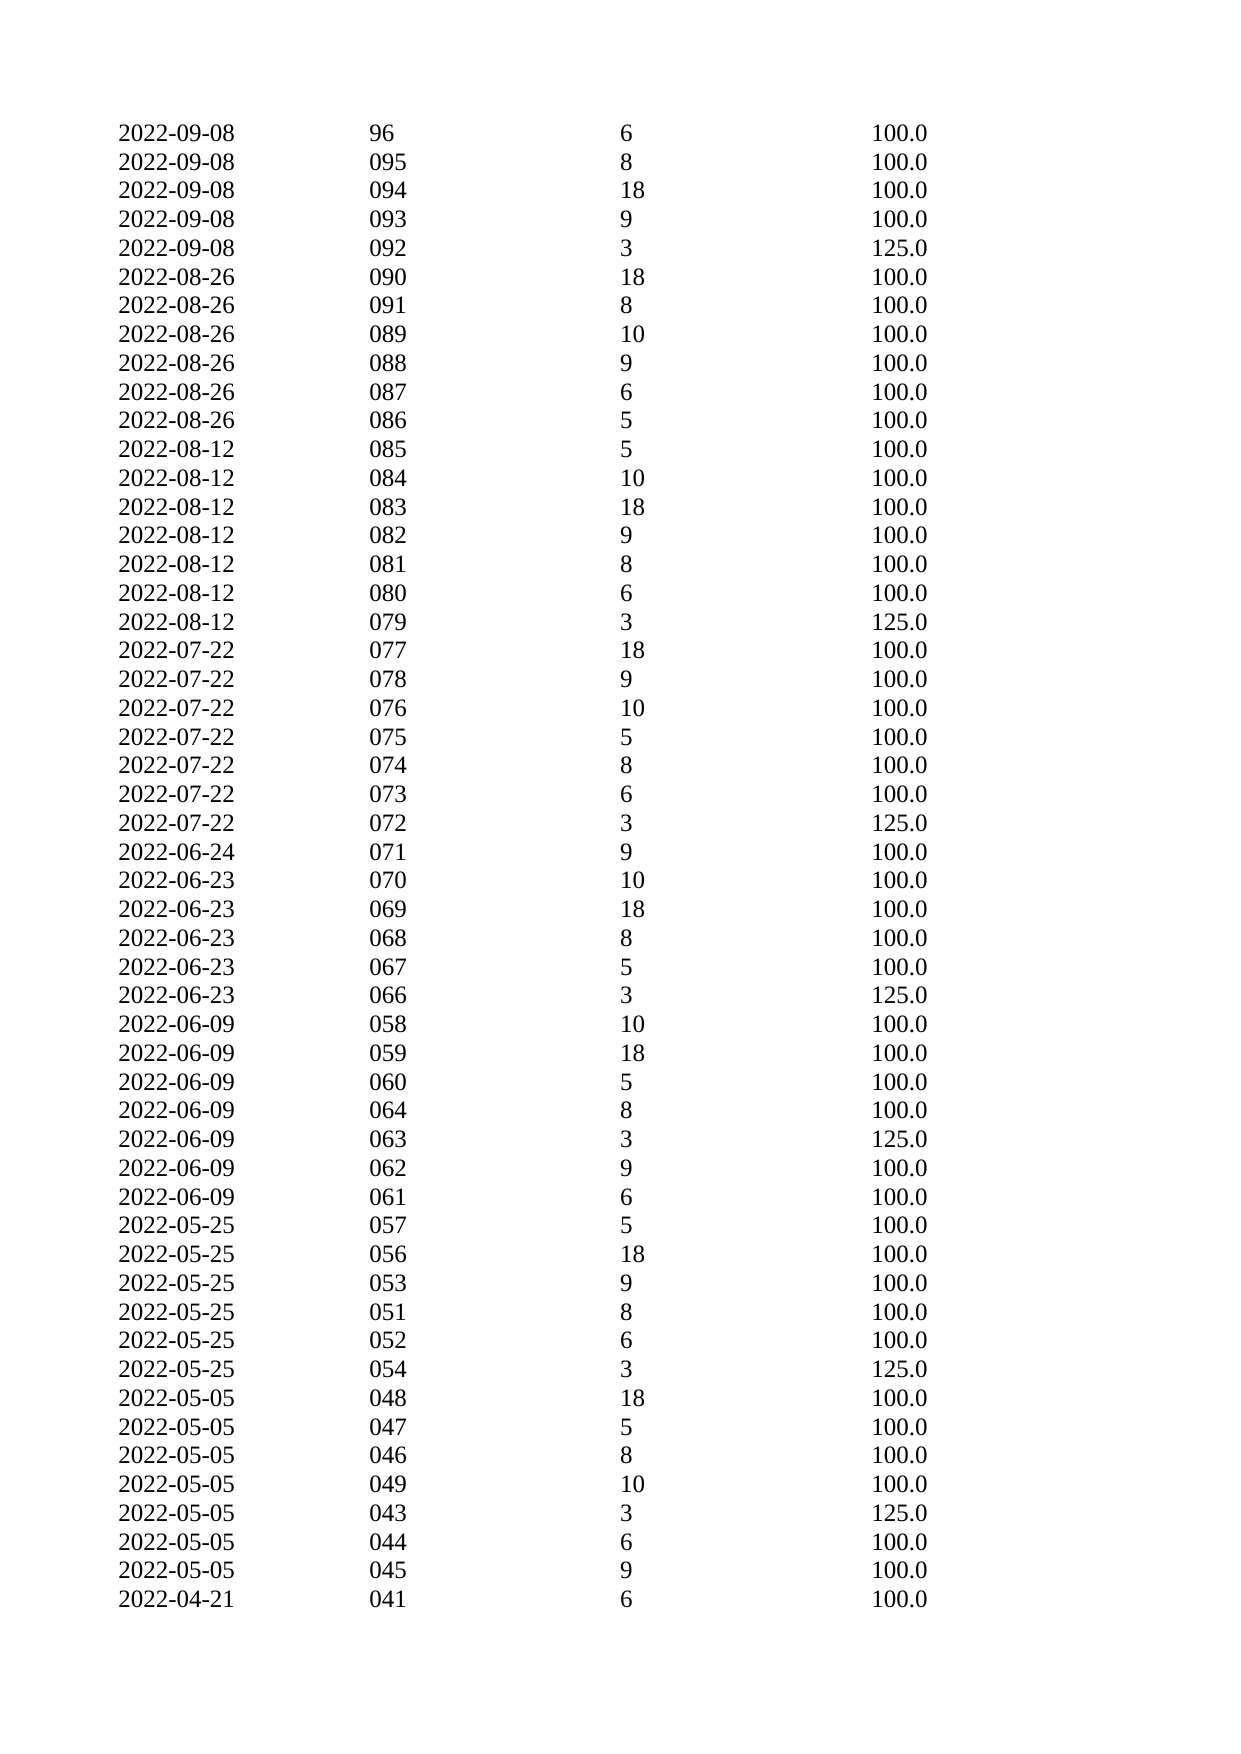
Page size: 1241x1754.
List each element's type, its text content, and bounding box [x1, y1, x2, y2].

table_cell 100.0 [871, 176, 1122, 204]
table_cell 100.0 [871, 377, 1122, 406]
table_cell 2022-08-26 [118, 291, 369, 319]
table_cell 5 [620, 722, 871, 751]
table_cell 125.0 [871, 1124, 1122, 1153]
table_cell 100.0 [871, 1383, 1122, 1412]
table_cell 9 [620, 837, 871, 866]
table_cell 091 [369, 291, 620, 319]
table_cell 18 [620, 1038, 871, 1067]
table_cell 044 [369, 1527, 620, 1556]
table_cell 100.0 [871, 1211, 1122, 1239]
table_cell 051 [369, 1297, 620, 1326]
table_cell 100.0 [871, 923, 1122, 952]
table_cell 100.0 [871, 1412, 1122, 1441]
table_cell 2022-06-23 [118, 923, 369, 952]
table_cell 6 [620, 1584, 871, 1613]
table_cell 100.0 [871, 348, 1122, 377]
table_cell 068 [369, 923, 620, 952]
table_cell 3 [620, 981, 871, 1009]
table_cell 2022-09-08 [118, 118, 369, 147]
table_cell 2022-08-12 [118, 549, 369, 578]
table_cell 100.0 [871, 1268, 1122, 1297]
table_cell 2022-06-09 [118, 1038, 369, 1067]
table_cell 2022-07-22 [118, 693, 369, 722]
table_cell 100.0 [871, 147, 1122, 176]
table_cell 052 [369, 1326, 620, 1354]
table_cell 3 [620, 1498, 871, 1527]
table_cell 125.0 [871, 233, 1122, 262]
table_cell 100.0 [871, 1297, 1122, 1326]
table_cell 071 [369, 837, 620, 866]
table_cell 100.0 [871, 204, 1122, 233]
table_cell 2022-05-25 [118, 1268, 369, 1297]
table_cell 061 [369, 1182, 620, 1211]
table_cell 2022-08-26 [118, 377, 369, 406]
table_cell 100.0 [871, 434, 1122, 463]
table_cell 2022-05-05 [118, 1412, 369, 1441]
table_cell 18 [620, 636, 871, 664]
table_cell 073 [369, 779, 620, 808]
table_cell 077 [369, 636, 620, 664]
table_cell 9 [620, 521, 871, 549]
table_cell 100.0 [871, 1038, 1122, 1067]
table_cell 094 [369, 176, 620, 204]
table_cell 2022-05-05 [118, 1556, 369, 1584]
table_cell 100.0 [871, 1182, 1122, 1211]
table_cell 054 [369, 1354, 620, 1383]
table_cell 059 [369, 1038, 620, 1067]
table_cell 18 [620, 176, 871, 204]
table_cell 8 [620, 923, 871, 952]
table_cell 5 [620, 434, 871, 463]
table_cell 125.0 [871, 1354, 1122, 1383]
table_cell 2022-07-22 [118, 779, 369, 808]
table_cell 8 [620, 549, 871, 578]
table_cell 2022-05-25 [118, 1211, 369, 1239]
table_cell 100.0 [871, 894, 1122, 923]
table_cell 2022-06-23 [118, 894, 369, 923]
table_cell 090 [369, 262, 620, 291]
table_cell 078 [369, 664, 620, 693]
table_cell 048 [369, 1383, 620, 1412]
table_cell 9 [620, 1556, 871, 1584]
table_cell 058 [369, 1009, 620, 1038]
table_cell 2022-08-26 [118, 262, 369, 291]
table_cell 2022-09-08 [118, 204, 369, 233]
table_cell 067 [369, 952, 620, 981]
table_cell 100.0 [871, 1009, 1122, 1038]
table_cell 6 [620, 578, 871, 607]
table_cell 043 [369, 1498, 620, 1527]
table_cell 057 [369, 1211, 620, 1239]
table_cell 070 [369, 866, 620, 894]
table_cell 074 [369, 751, 620, 779]
table_cell 125.0 [871, 1498, 1122, 1527]
table_cell 8 [620, 291, 871, 319]
table_cell 5 [620, 406, 871, 434]
table_cell 2022-05-25 [118, 1354, 369, 1383]
table_cell 9 [620, 204, 871, 233]
table_cell 2022-08-12 [118, 521, 369, 549]
table_cell 079 [369, 607, 620, 636]
table_cell 5 [620, 1067, 871, 1096]
table_cell 9 [620, 348, 871, 377]
table_cell 18 [620, 262, 871, 291]
table_cell 2022-06-09 [118, 1009, 369, 1038]
table_cell 100.0 [871, 722, 1122, 751]
table_cell 2022-05-05 [118, 1441, 369, 1469]
table_cell 9 [620, 1153, 871, 1182]
table_cell 18 [620, 492, 871, 521]
table_cell 2022-07-22 [118, 722, 369, 751]
table_cell 8 [620, 147, 871, 176]
table_cell 125.0 [871, 981, 1122, 1009]
table_cell 6 [620, 1527, 871, 1556]
table_cell 2022-08-26 [118, 348, 369, 377]
table_cell 100.0 [871, 406, 1122, 434]
table_cell 2022-08-12 [118, 578, 369, 607]
table_cell 10 [620, 1469, 871, 1498]
table_cell 084 [369, 463, 620, 492]
table_cell 2022-08-26 [118, 406, 369, 434]
table_cell 2022-07-22 [118, 664, 369, 693]
table_cell 2022-07-22 [118, 751, 369, 779]
table_cell 053 [369, 1268, 620, 1297]
table_cell 045 [369, 1556, 620, 1584]
table_cell 5 [620, 1412, 871, 1441]
table_cell 100.0 [871, 492, 1122, 521]
table_cell 6 [620, 377, 871, 406]
table_cell 086 [369, 406, 620, 434]
table_cell 2022-08-26 [118, 319, 369, 348]
table_cell 5 [620, 1211, 871, 1239]
table_cell 081 [369, 549, 620, 578]
table_cell 060 [369, 1067, 620, 1096]
table_cell 2022-08-12 [118, 492, 369, 521]
table_cell 8 [620, 751, 871, 779]
table_cell 6 [620, 779, 871, 808]
table_cell 2022-08-12 [118, 434, 369, 463]
table_cell 100.0 [871, 1527, 1122, 1556]
table_cell 085 [369, 434, 620, 463]
table_cell 2022-09-08 [118, 147, 369, 176]
table_cell 100.0 [871, 291, 1122, 319]
table_cell 2022-05-05 [118, 1527, 369, 1556]
table_cell 100.0 [871, 952, 1122, 981]
table_cell 6 [620, 1326, 871, 1354]
table_cell 100.0 [871, 521, 1122, 549]
table_cell 100.0 [871, 1239, 1122, 1268]
table_cell 125.0 [871, 607, 1122, 636]
table_cell 100.0 [871, 118, 1122, 147]
table_cell 100.0 [871, 636, 1122, 664]
table_cell 100.0 [871, 549, 1122, 578]
table_cell 6 [620, 118, 871, 147]
table_cell 2022-06-09 [118, 1067, 369, 1096]
table_cell 100.0 [871, 262, 1122, 291]
table_cell 069 [369, 894, 620, 923]
table_cell 2022-08-12 [118, 607, 369, 636]
table_cell 2022-09-08 [118, 233, 369, 262]
table_cell 082 [369, 521, 620, 549]
table_cell 2022-06-09 [118, 1182, 369, 1211]
table_cell 9 [620, 1268, 871, 1297]
table_cell 046 [369, 1441, 620, 1469]
table_cell 100.0 [871, 693, 1122, 722]
table_cell 96 [369, 118, 620, 147]
table_cell 089 [369, 319, 620, 348]
table_cell 075 [369, 722, 620, 751]
table_cell 2022-06-23 [118, 981, 369, 1009]
table_cell 2022-05-05 [118, 1469, 369, 1498]
table_cell 6 [620, 1182, 871, 1211]
table_cell 3 [620, 607, 871, 636]
table_cell 2022-05-25 [118, 1326, 369, 1354]
table_cell 100.0 [871, 319, 1122, 348]
table_cell 2022-05-25 [118, 1239, 369, 1268]
table_cell 100.0 [871, 1584, 1122, 1613]
table_cell 2022-04-21 [118, 1584, 369, 1613]
table_cell 8 [620, 1096, 871, 1124]
table_cell 063 [369, 1124, 620, 1153]
table_cell 100.0 [871, 463, 1122, 492]
table_cell 2022-08-12 [118, 463, 369, 492]
table_cell 8 [620, 1441, 871, 1469]
table_cell 064 [369, 1096, 620, 1124]
table_cell 056 [369, 1239, 620, 1268]
table_cell 2022-06-09 [118, 1124, 369, 1153]
table_cell 100.0 [871, 837, 1122, 866]
table_cell 100.0 [871, 1153, 1122, 1182]
table_cell 2022-09-08 [118, 176, 369, 204]
table_cell 2022-06-23 [118, 866, 369, 894]
table_cell 2022-06-24 [118, 837, 369, 866]
table_cell 10 [620, 693, 871, 722]
table_cell 100.0 [871, 1441, 1122, 1469]
table_cell 2022-06-09 [118, 1153, 369, 1182]
table_cell 2022-05-25 [118, 1297, 369, 1326]
table_cell 049 [369, 1469, 620, 1498]
table_cell 10 [620, 319, 871, 348]
table_cell 047 [369, 1412, 620, 1441]
table_cell 093 [369, 204, 620, 233]
table_cell 9 [620, 664, 871, 693]
table_cell 076 [369, 693, 620, 722]
table_cell 100.0 [871, 1469, 1122, 1498]
table_cell 2022-07-22 [118, 808, 369, 837]
table_cell 125.0 [871, 808, 1122, 837]
table_cell 5 [620, 952, 871, 981]
table_cell 18 [620, 1383, 871, 1412]
table_cell 087 [369, 377, 620, 406]
table_cell 062 [369, 1153, 620, 1182]
table_cell 18 [620, 1239, 871, 1268]
table_cell 066 [369, 981, 620, 1009]
table_cell 092 [369, 233, 620, 262]
table_cell 100.0 [871, 751, 1122, 779]
table_cell 100.0 [871, 1067, 1122, 1096]
table_cell 8 [620, 1297, 871, 1326]
table_cell 10 [620, 866, 871, 894]
table_cell 072 [369, 808, 620, 837]
table_cell 083 [369, 492, 620, 521]
table_cell 100.0 [871, 779, 1122, 808]
table_cell 088 [369, 348, 620, 377]
table_cell 10 [620, 1009, 871, 1038]
table_cell 3 [620, 1124, 871, 1153]
table_cell 10 [620, 463, 871, 492]
table_cell 2022-06-23 [118, 952, 369, 981]
table_cell 080 [369, 578, 620, 607]
table_cell 041 [369, 1584, 620, 1613]
table_cell 3 [620, 233, 871, 262]
table_cell 100.0 [871, 1556, 1122, 1584]
table_cell 100.0 [871, 578, 1122, 607]
table_cell 18 [620, 894, 871, 923]
table_cell 3 [620, 1354, 871, 1383]
table_cell 2022-05-05 [118, 1498, 369, 1527]
table_cell 100.0 [871, 1326, 1122, 1354]
table_cell 2022-05-05 [118, 1383, 369, 1412]
table_cell 2022-06-09 [118, 1096, 369, 1124]
table_cell 2022-07-22 [118, 636, 369, 664]
table_cell 3 [620, 808, 871, 837]
table_cell 100.0 [871, 1096, 1122, 1124]
table_cell 095 [369, 147, 620, 176]
table_cell 100.0 [871, 664, 1122, 693]
table_cell 100.0 [871, 866, 1122, 894]
